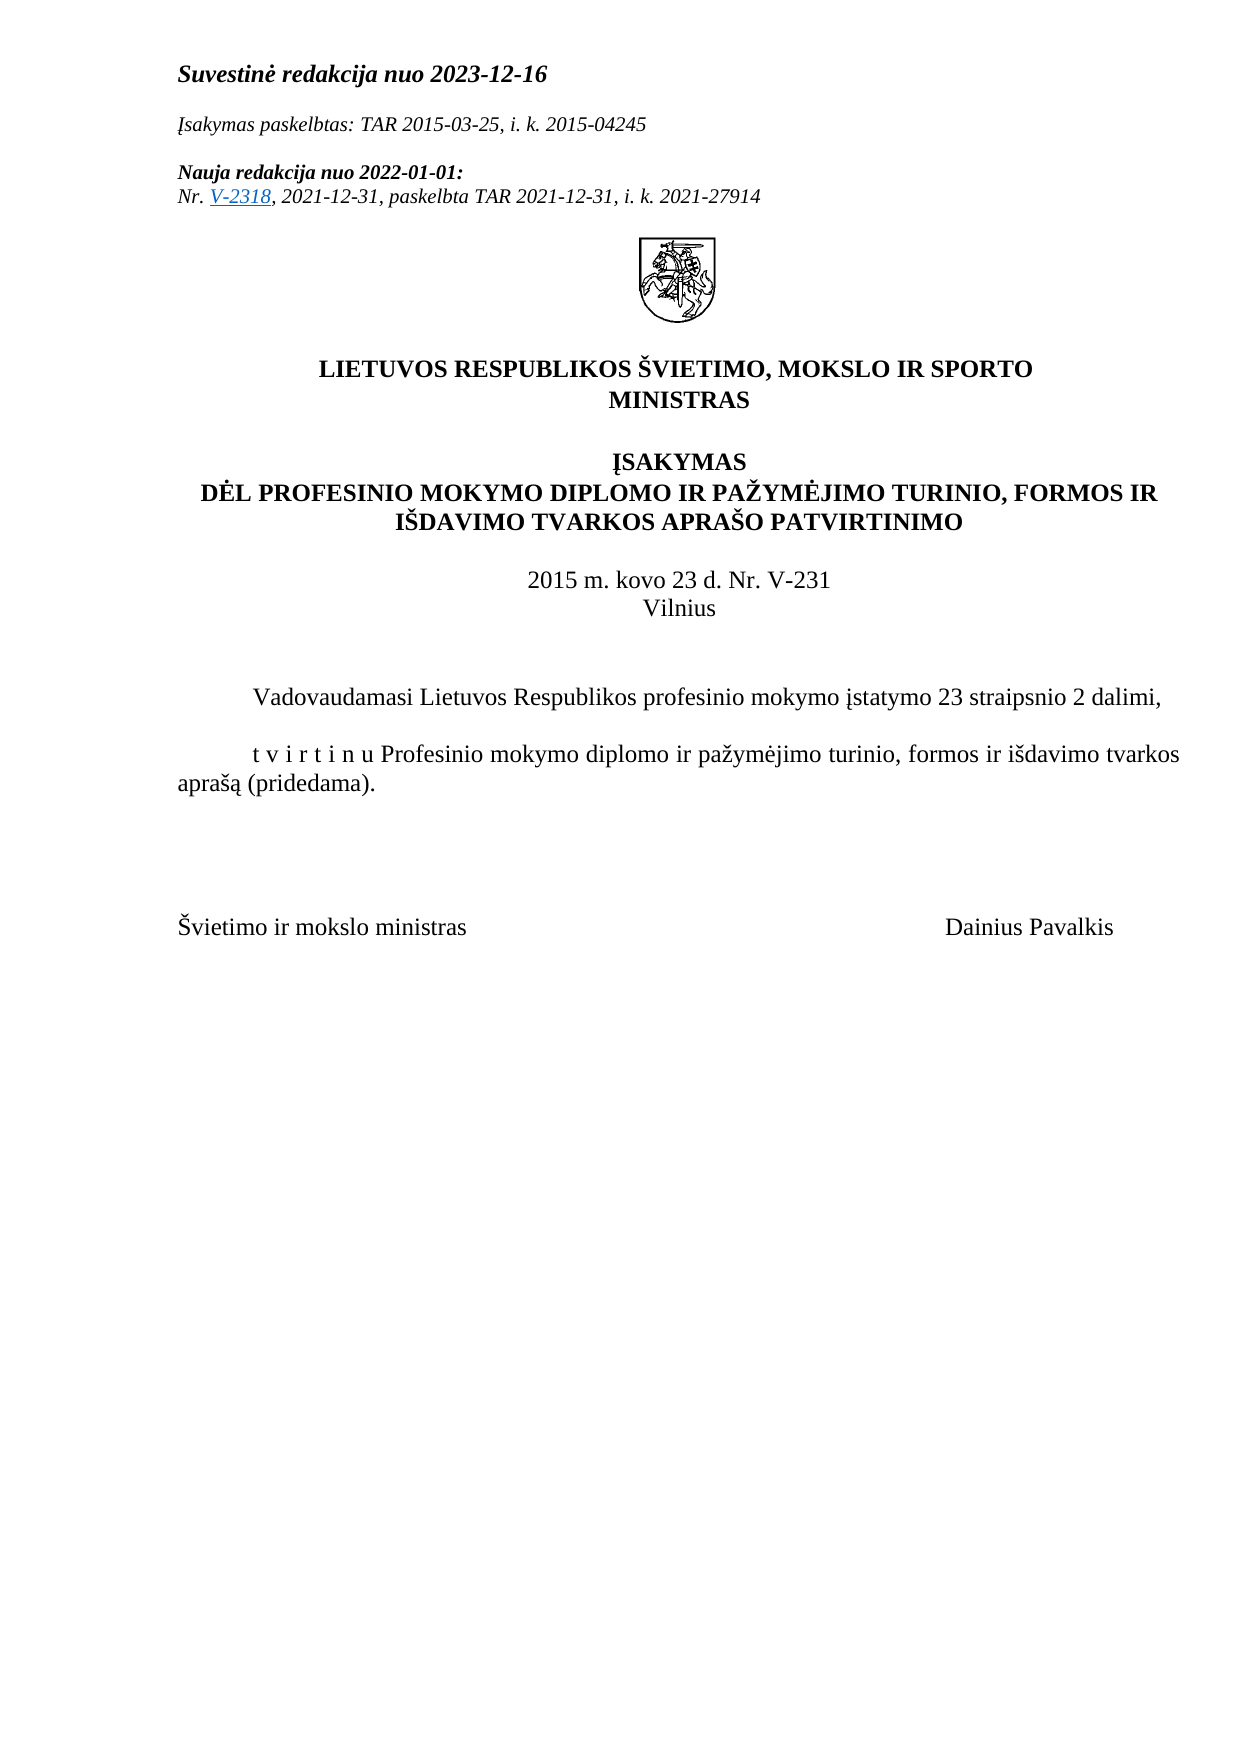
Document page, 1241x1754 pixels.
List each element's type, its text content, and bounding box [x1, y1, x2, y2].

text ĮSAKYMAS [177, 447, 1181, 476]
text LIETUVOS RESPUBLIKOS ŠVIETIMO, MOKSLO IR SPORTO [177, 354, 1181, 383]
text Nauja redakcija nuo 2022-01-01: [177, 160, 1181, 184]
text Vilnius [177, 593, 1181, 622]
text DĖL PROFESINIO MOKYMO DIPLOMO IR PAŽYMĖJIMO TURINIO, FORMOS IR IŠDAVIMO TVARKOS APRAŠO PATVIRTINIMO [177, 478, 1181, 536]
text t v i r t i n u Profesinio mokymo diplomo ir pažymėjimo turinio, formos ir išdavimo tvarkos aprašą (pridedama). [177, 739, 1181, 797]
text MINISTRAS [177, 385, 1181, 414]
text Švietimo ir mokslo ministras Dainius Pavalkis [177, 912, 1181, 941]
text 2015 m. kovo 23 d. Nr. V-231 [177, 565, 1181, 593]
text Nr. V-2318, 2021-12-31, paskelbta TAR 2021-12-31, i. k. 2021-27914 [177, 184, 1181, 208]
text Suvestinė redakcija nuo 2023-12-16 [177, 59, 1181, 88]
text Įsakymas paskelbtas: TAR 2015-03-25, i. k. 2015-04245 [177, 112, 1181, 136]
text Vadovaudamasi Lietuvos Respublikos profesinio mokymo įstatymo 23 straipsnio 2 dalimi, [177, 682, 1181, 711]
